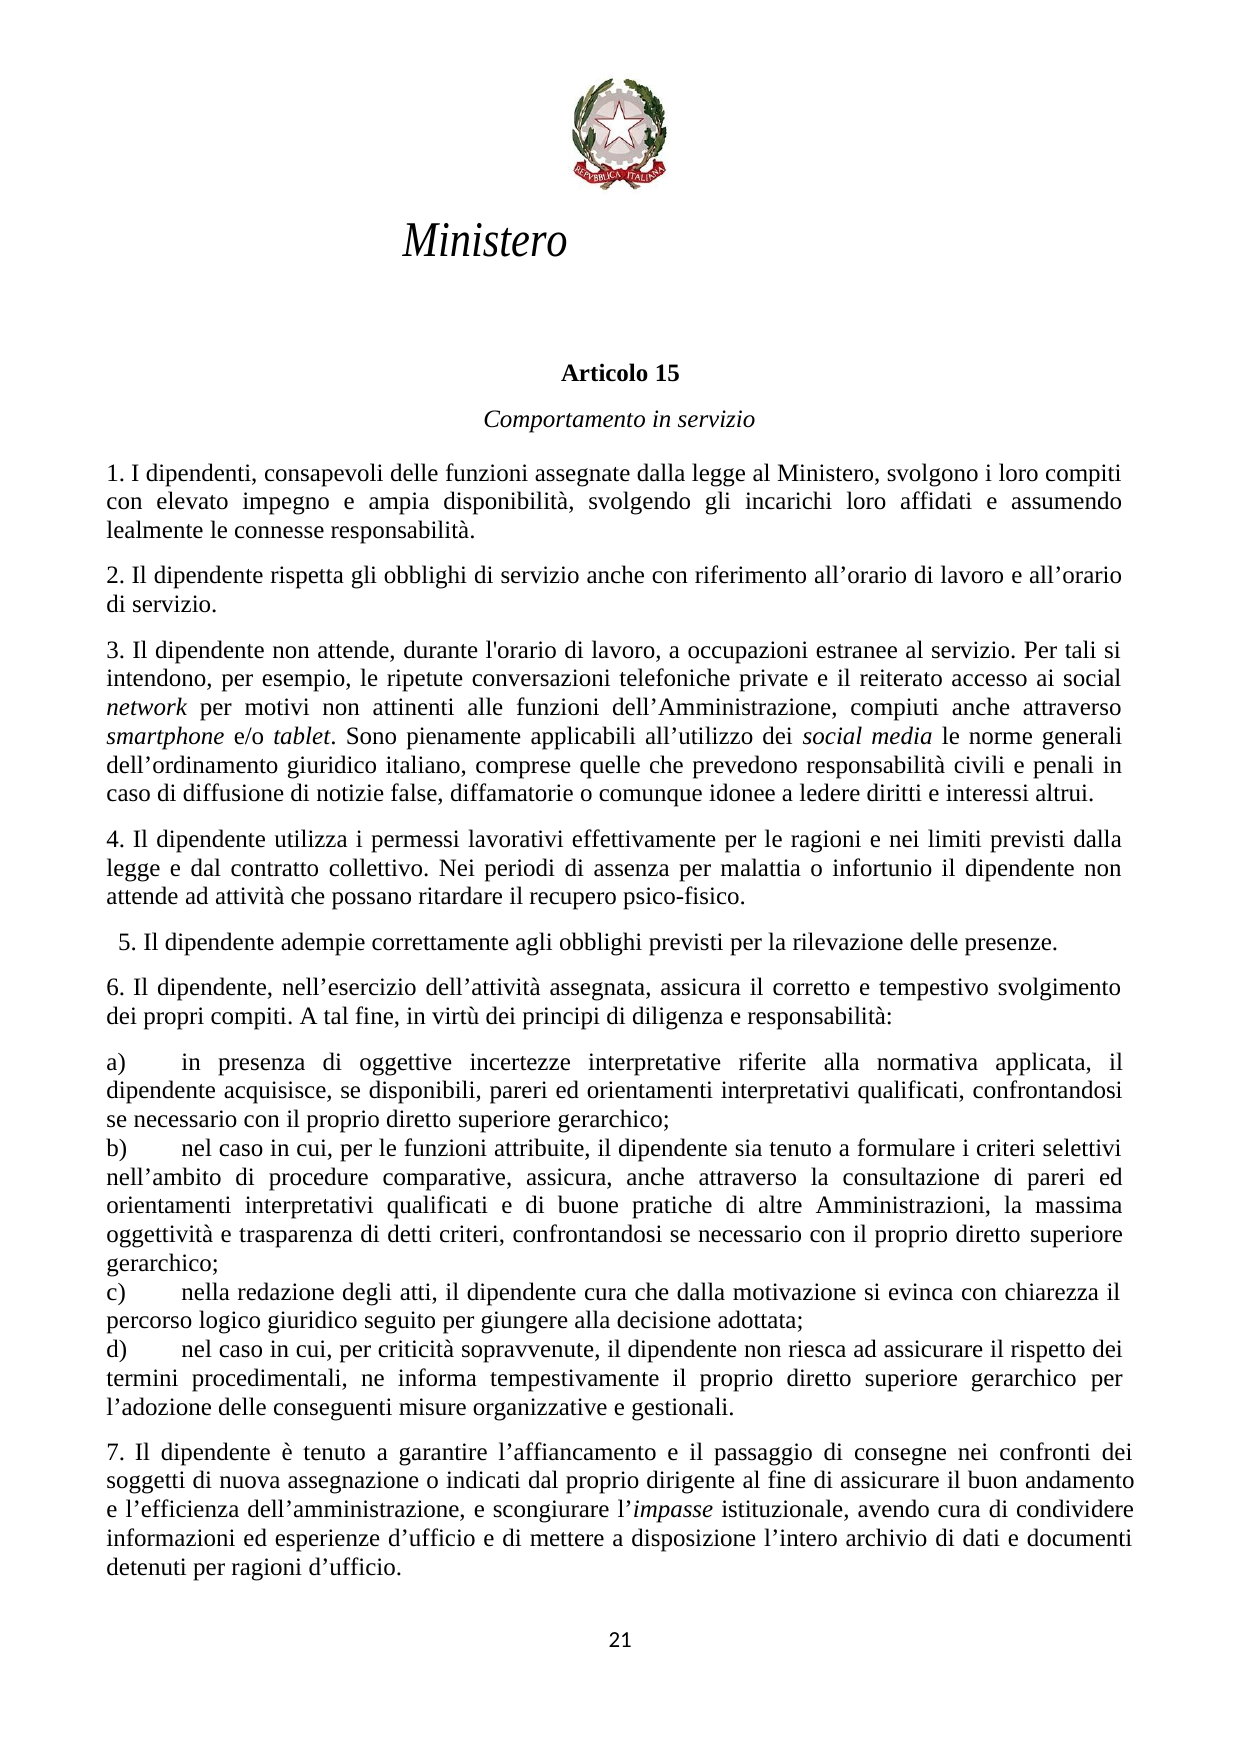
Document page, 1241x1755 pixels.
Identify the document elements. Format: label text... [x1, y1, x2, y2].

list Il dipendente, nell’esercizio dell’attività assegnata, assicura il corretto e tempestivo svolgimento dei propri compiti. A tal fine, in virtù dei principi di diligenza e responsabilità: [106, 972, 1122, 1030]
list Il dipendente utilizza i permessi lavorativi effettivamente per le ragioni e nei limiti previsti dalla legge e dal contratto collettivo. Nei periodi di assenza per malattia o infortunio il dipendente non attende ad attività che possano ritardare il recupero psico-fisico. [106, 824, 1122, 910]
subtitle Articolo 15 [167, 358, 1073, 387]
list in presenza di oggettive incertezze interpretative riferite alla normativa applicata, il dipendente acquisisce, se disponibili, pareri ed orientamenti interpretativi qualificati, confrontandosi se necessario con il proprio diretto superiore gerarchico; [106, 1047, 1123, 1133]
list nel caso in cui, per le funzioni attribuite, il dipendente sia tenuto a formulare i criteri selettivi nell’ambito di procedure comparative, assicura, anche attraverso la consultazione di pareri ed orientamenti interpretativi qualificati e di buone pratiche di altre Amministrazioni, la massima oggettività e trasparenza di detti criteri, confrontandosi se necessario con il proprio diretto superiore gerarchico; [106, 1133, 1123, 1277]
text Comportamento in servizio [168, 404, 1073, 432]
list Il dipendente rispetta gli obblighi di servizio anche con riferimento all’orario di lavoro e all’orario di servizio. [106, 561, 1122, 618]
list nella redazione degli atti, il dipendente cura che dalla motivazione si evinca con chiarezza il percorso logico giuridico seguito per giungere alla decisione adottata; [106, 1277, 1122, 1334]
list nel caso in cui, per criticità sopravvenute, il dipendente non riesca ad assicurare il rispetto dei termini procedimentali, ne informa tempestivamente il proprio diretto superiore gerarchico per l’adozione delle conseguenti misure organizzative e gestionali. [106, 1334, 1122, 1420]
list Il dipendente è tenuto a garantire l’affiancamento e il passaggio di consegne nei confronti dei soggetti di nuova assegnazione o indicati dal proprio dirigente al fine di assicurare il buon andamento e l’efficienza dell’amministrazione, e scongiurare l’impasse istituzionale, avendo cura di condividere informazioni ed esperienze d’ufficio e di mettere a disposizione l’intero archivio di dati e documenti detenuti per ragioni d’ufficio. [106, 1437, 1134, 1581]
list I dipendenti, consapevoli delle funzioni assegnate dalla legge al Ministero, svolgono i loro compiti con elevato impegno e ampia disponibilità, svolgendo gli incarichi loro affidati e assumendo lealmente le connesse responsabilità. [106, 458, 1122, 544]
list Il dipendente adempie correttamente agli obblighi previsti per la rilevazione delle presenze. [118, 927, 1134, 956]
list Il dipendente non attende, durante l'orario di lavoro, a occupazioni estranee al servizio. Per tali si intendono, per esempio, le ripetute conversazioni telefoniche private e il reiterato accesso ai social network per motivi non attinenti alle funzioni dell’Amministrazione, compiuti anche attraverso smartphone e/o tablet. Sono pienamente applicabili all’utilizzo dei social media le norme generali dell’ordinamento giuridico italiano, comprese quelle che prevedono responsabilità civili e penali in caso di diffusione di notizie false, diffamatorie o comunque idonee a ledere diritti e interessi altrui. [106, 635, 1123, 807]
